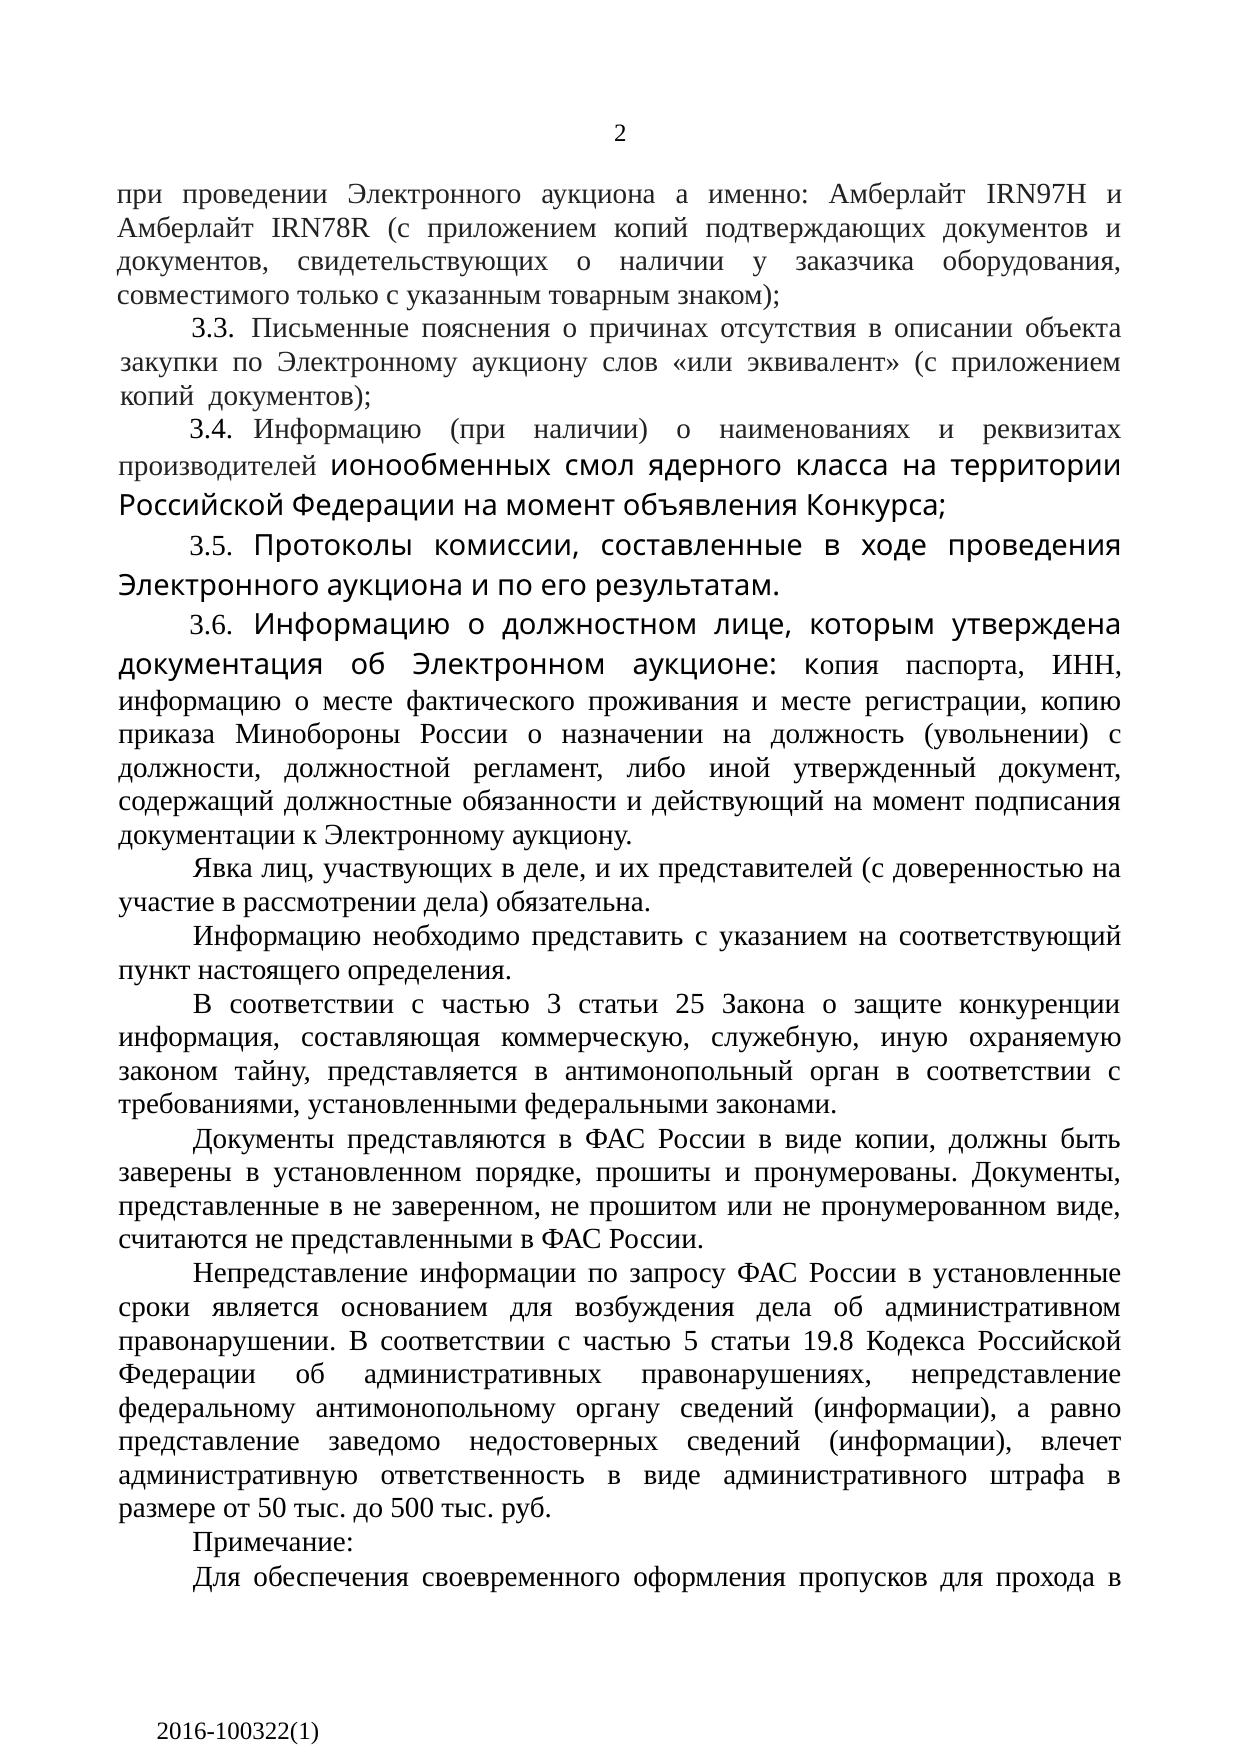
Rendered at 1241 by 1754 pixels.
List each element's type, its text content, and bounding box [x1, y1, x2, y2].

text В соответствии с частью 3 статьи 25 Закона о защите конкуренции информация, составляющая коммерческую, служебную, иную охраняемую законом тайну, представляется в антимонопольный орган в соответствии с требованиями, установленными федеральными законами. [118, 986, 1122, 1120]
text Непредставление информации по запросу ФАС России в установленные сроки является основанием для возбуждения дела об административном правонарушении. В соответствии с частью 5 статьи 19.8 Кодекса Российской Федерации об административных правонарушениях, непредставление федеральному антимонопольному органу сведений (информации), а равно представление заведомо недостоверных сведений (информации), влечет административную ответственность в виде административного штрафа в размере от 50 тыс. до 500 тыс. руб. [118, 1256, 1122, 1524]
text Для обеспечения своевременного оформления пропусков для прохода в [118, 1559, 1122, 1592]
list Протоколы комиссии, составленные в ходе проведения Электронного аукциона и по его результатам. [118, 524, 1122, 603]
text Документы представляются в ФАС России в виде копии, должны быть заверены в установленном порядке, прошиты и пронумерованы. Документы, представленные в не заверенном, не прошитом или не пронумерованном виде, считаются не представленными в ФАС России. [118, 1121, 1122, 1255]
list Информацию о должностном лице, которым утверждена документация об Электронном аукционе: копия паспорта, ИНН, информацию о месте фактического проживания и месте регистрации, копию приказа Минобороны России о назначении на должность (увольнении) с должности, должностной регламент, либо иной утвержденный документ, содержащий должностные обязанности и действующий на момент подписания документации к Электронному аукциону. [118, 603, 1122, 851]
text Примечание: [118, 1524, 1122, 1558]
list Письменные пояснения о причинах отсутствия в описании объекта закупки по Электронному аукциону слов «или эквивалент» (с приложением копий документов); [120, 311, 1122, 411]
list Информацию (при наличии) о наименованиях и реквизитах производителей ионообменных смол ядерного класса на территории Российской Федерации на момент объявления Конкурса; [118, 411, 1122, 524]
list при проведении Электронного аукциона а именно: Амберлайт IRN97Н и Амберлайт IRN78R (с приложением копий подтверждающих документов и документов, свидетельствующих о наличии у заказчика оборудования, совместимого только с указанным товарным знаком); [117, 176, 1122, 311]
text Информацию необходимо представить с указанием на соответствующий пункт настоящего определения. [118, 918, 1122, 985]
text Явка лиц, участвующих в деле, и их представителей (с доверенностью на участие в рассмотрении дела) обязательна. [118, 851, 1122, 918]
